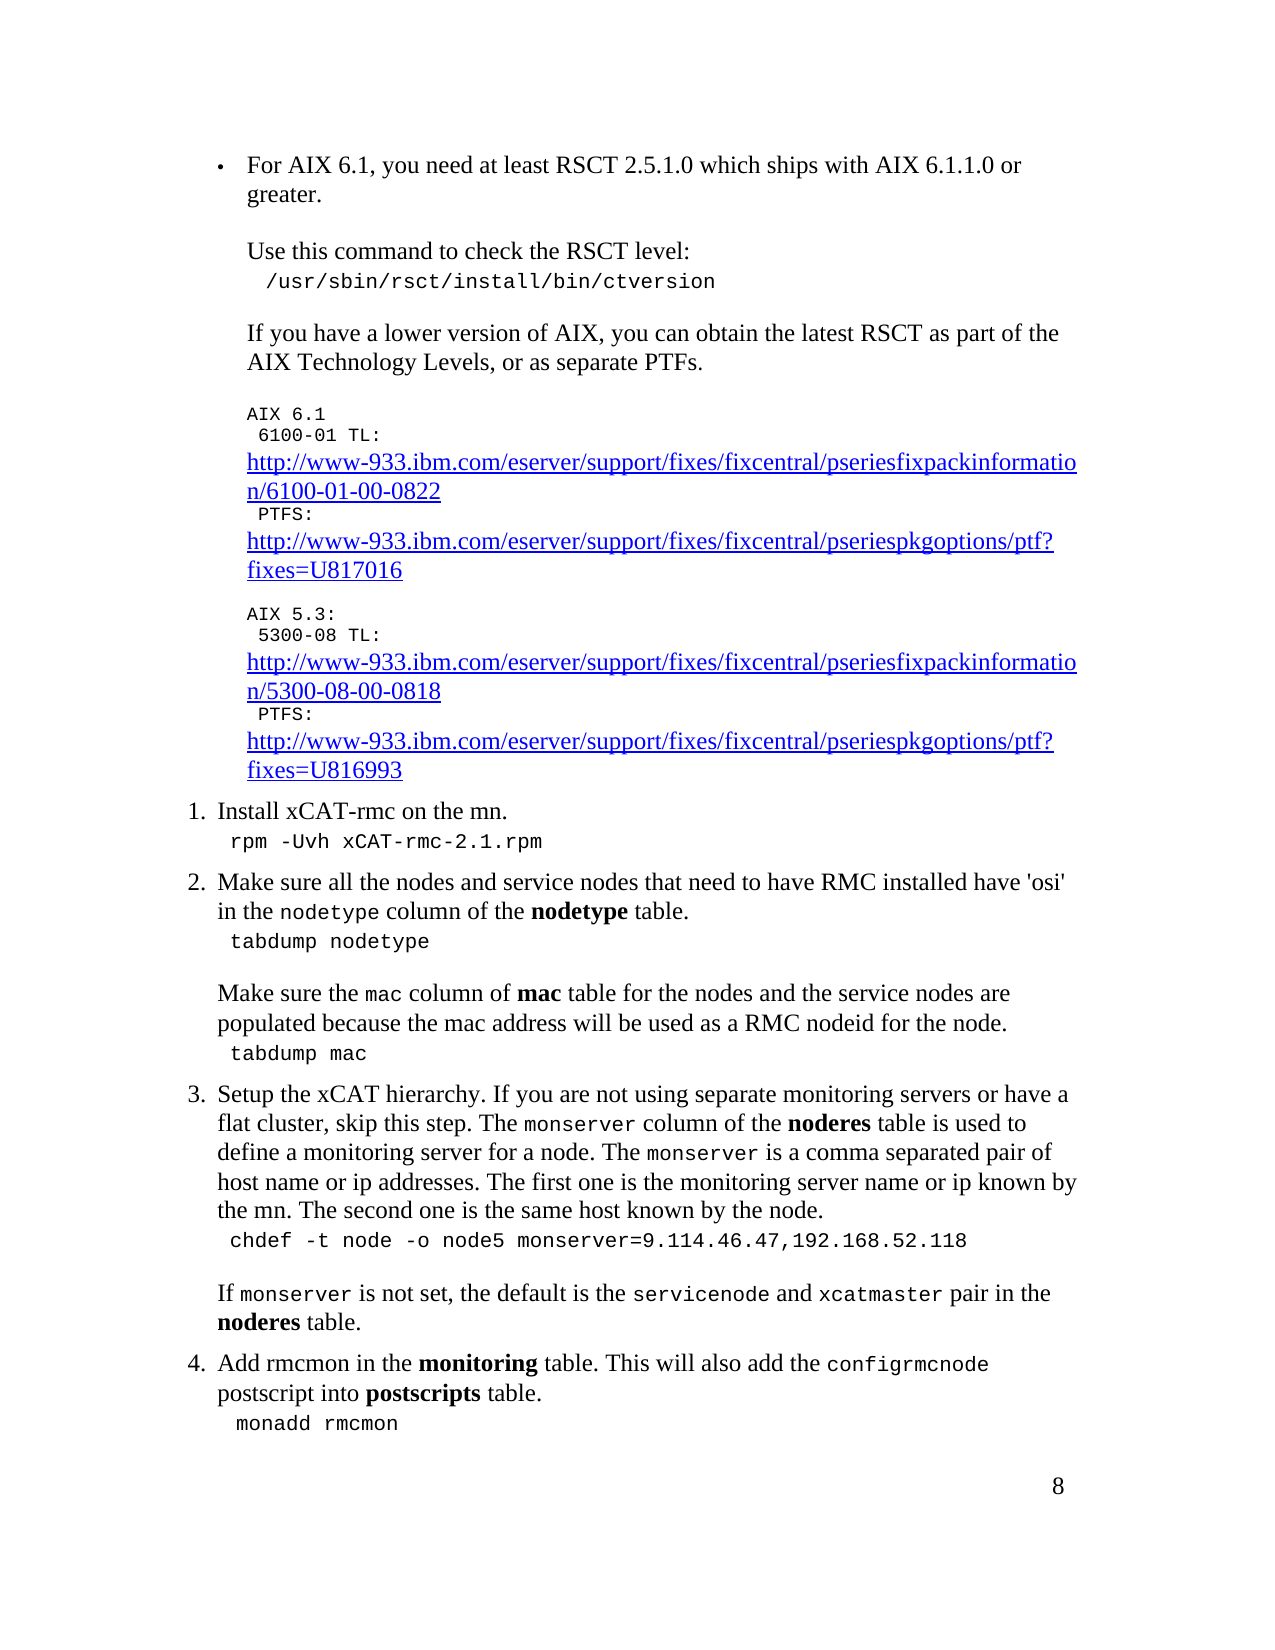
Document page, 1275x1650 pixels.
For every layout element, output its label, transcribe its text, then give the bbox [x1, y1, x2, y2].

list Setup the xCAT hierarchy. If you are not using separate monitoring servers or have a flat cluster, skip this step. The monserver column of the noderes table is used to define a monitoring server for a node. The monserver is a comma separated pair of host name or ip addresses. The first one is the monitoring server name or ip known by the mn. The second one is the same host known by the node. chdef -t node -o node5 monserver=9.114.46.47,192.168.52.118 If monserver is not set, the default is the servicenode and xcatmaster pair in the noderes table. [187, 1079, 1087, 1336]
list Install xCAT-rmc on the mn. rpm -Uvh xCAT-rmc-2.1.rpm [187, 796, 1087, 854]
list Make sure all the nodes and service nodes that need to have RMC installed have 'osi' in the nodetype column of the nodetype table. tabdump nodetype Make sure the mac column of mac table for the nodes and the service nodes are populated because the mac address will be used as a RMC nodeid for the node. tabdump mac [187, 867, 1087, 1066]
list Add rmcmon in the monitoring table. This will also add the configrmcnode postscript into postscripts table. monadd rmcmon [187, 1348, 1087, 1436]
list For AIX 6.1, you need at least RSCT 2.5.1.0 which ships with AIX 6.1.1.0 or greater. Use this command to check the RSCT level: /usr/sbin/rsct/install/bin/ctversion If you have a lower version of AIX, you can obtain the latest RSCT as part of the AIX Technology Levels, or as separate PTFs. AIX 6.1 6100-01 TL: http://www-933.ibm.com/eserver/support/fixes/fixcentral/pseriesfixpackinformation/6100-01-00-0822 PTFS: http://www-933.ibm.com/eserver/support/fixes/fixcentral/pseriespkgoptions/ptf?fixes=U817016 AIX 5.3: 5300-08 TL: http://www-933.ibm.com/eserver/support/fixes/fixcentral/pseriesfixpackinformation/5300-08-00-0818 PTFS: http://www-933.ibm.com/eserver/support/fixes/fixcentral/pseriespkgoptions/ptf?fixes=U816993 [217, 150, 1087, 784]
